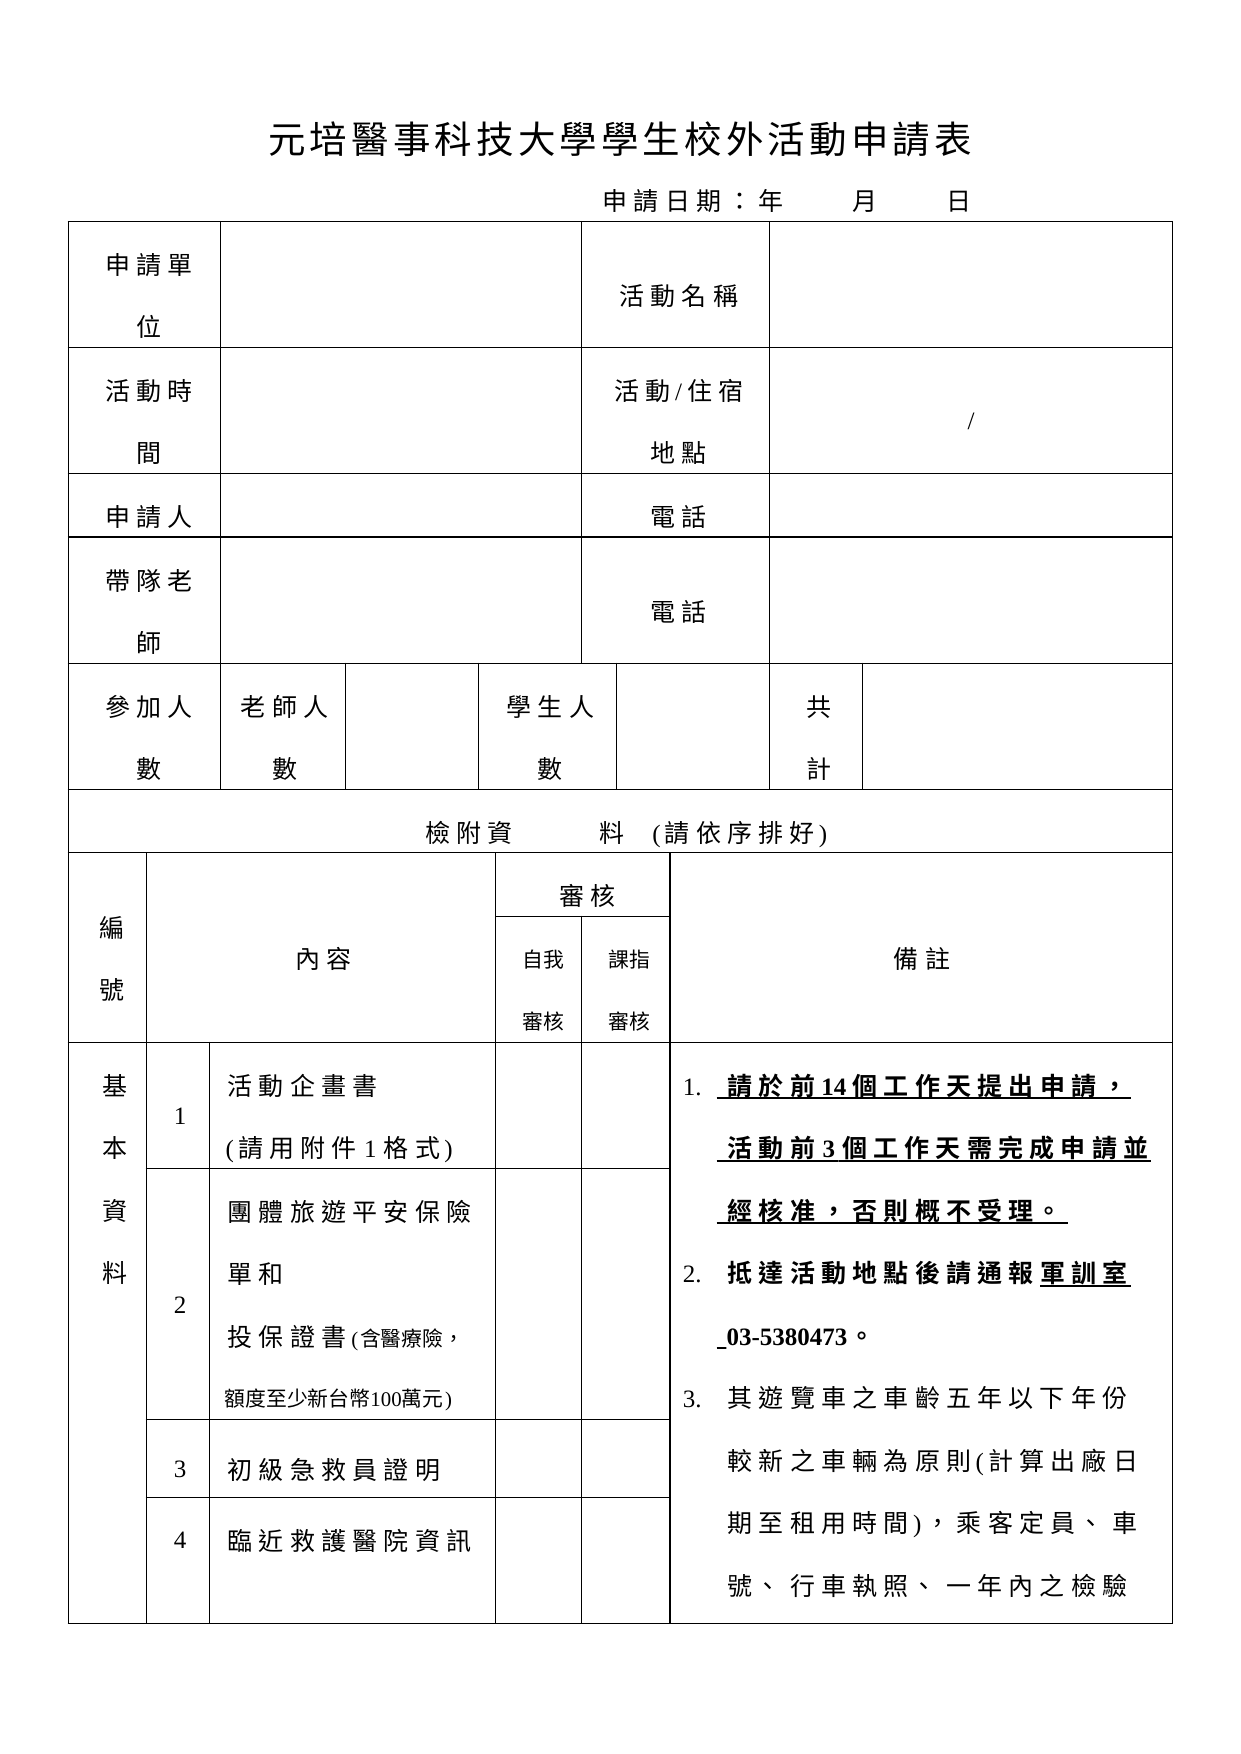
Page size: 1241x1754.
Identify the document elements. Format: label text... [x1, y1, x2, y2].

table_cell / [770, 348, 1172, 473]
table_cell 自我 審核 [496, 917, 581, 1042]
table_cell 1 [147, 1043, 209, 1168]
table_header 活動名稱 [582, 222, 769, 347]
table_cell [863, 664, 1172, 788]
table_cell 電話 [582, 474, 769, 536]
table_cell 編號 [69, 853, 146, 1042]
table_cell 內容 [147, 853, 495, 1042]
table_cell 3 [147, 1420, 209, 1497]
table_cell 參加人數 [69, 664, 220, 788]
table_header [770, 222, 1172, 347]
table_cell [496, 1043, 581, 1168]
table_cell [346, 664, 478, 788]
table_cell 課指 審核 [582, 917, 669, 1042]
table_cell [582, 1169, 669, 1419]
table_cell [496, 1498, 581, 1623]
table_cell 共 計 [770, 664, 862, 788]
table_cell [582, 1498, 669, 1623]
table_cell [221, 538, 581, 662]
table_cell 申請人 [69, 474, 220, 536]
table_cell 檢附資料 (請依序排好) [69, 790, 1172, 852]
table_header 申請單位 [69, 222, 220, 347]
text 申請日期：年 月 日 [78, 158, 1162, 221]
table_header [221, 222, 581, 347]
table_cell [496, 1420, 581, 1497]
table_cell [770, 538, 1172, 662]
table_cell 初級急救員證明 [210, 1420, 495, 1497]
table_cell 4 [147, 1498, 209, 1623]
table_cell 老師人數 [221, 664, 345, 788]
table_cell 活動企畫書 (請用附件1格式) [210, 1043, 495, 1168]
table_cell 學生人數 [479, 664, 616, 788]
table_cell [221, 348, 581, 473]
table_cell 活動時間 [69, 348, 220, 473]
table_cell 電話 [582, 538, 769, 662]
table_cell 審核 [496, 853, 669, 916]
table_cell [582, 1420, 669, 1497]
table_cell 請於前14個工作天提出申請，活動前3個工作天需完成申請並經核准，否則概不受理。 抵達活動地點後請通報軍訓室03-5380473。 其遊覽車之車齡五年以下年份較新之車輛為原則(計算出廠日期至租用時間)，乘客定員、車號、行車執照、一年內之檢驗及保養紀錄；遊覽車駕駛需通過持有大客車職業駕駛執照及駕駛大客車三年以上經歷之駕駛員，駕駛人一年內不得有重大違規及肇事紀錄。檢查租用車輛效期內之保險證明文件。註記該次活動租用車輛車號、駕駛姓名，且不得任意更換。 活動前如因天候等因素，致舉辦活動可能發生危險時，(例如：颱風警報發布不得登山、戲水時)應取消或延期舉行。 各項行程需由本校教職員、社團指導老師或外聘領隊人員隨行並掌握行程狀況，給予適當指導與協助。 完成申請後課指組留存正本，影本(申請書及人員名單）送至軍訓室備查。 本表蒐集之個人資料，僅限於特定目的使用，非經當事人同意，絕不轉作其他用途，並遵循本校資料保存與安全控管規定辦理。相關之告知事項請參閱本網站 https://isms.ypu.edu.tw/ [671, 1043, 1172, 1623]
table_cell 基本資料 [69, 1043, 146, 1623]
table_cell [221, 474, 581, 536]
table_cell 臨近救護醫院資訊 [210, 1498, 495, 1623]
table_cell [770, 474, 1172, 536]
table_cell [496, 1169, 581, 1419]
table_cell 2 [147, 1169, 209, 1419]
text 元培醫事科技大學學生校外活動申請表 [78, 96, 1162, 158]
table_cell 活動/住宿地點 [582, 348, 769, 473]
table_cell [582, 1043, 669, 1168]
table_cell 備註 [671, 853, 1172, 1042]
table_cell [617, 664, 769, 788]
table_cell 帶隊老師 [69, 538, 220, 662]
table_cell 團體旅遊平安保險單和 投保證書(含醫療險，額度至少新台幣100萬元) [210, 1169, 495, 1419]
